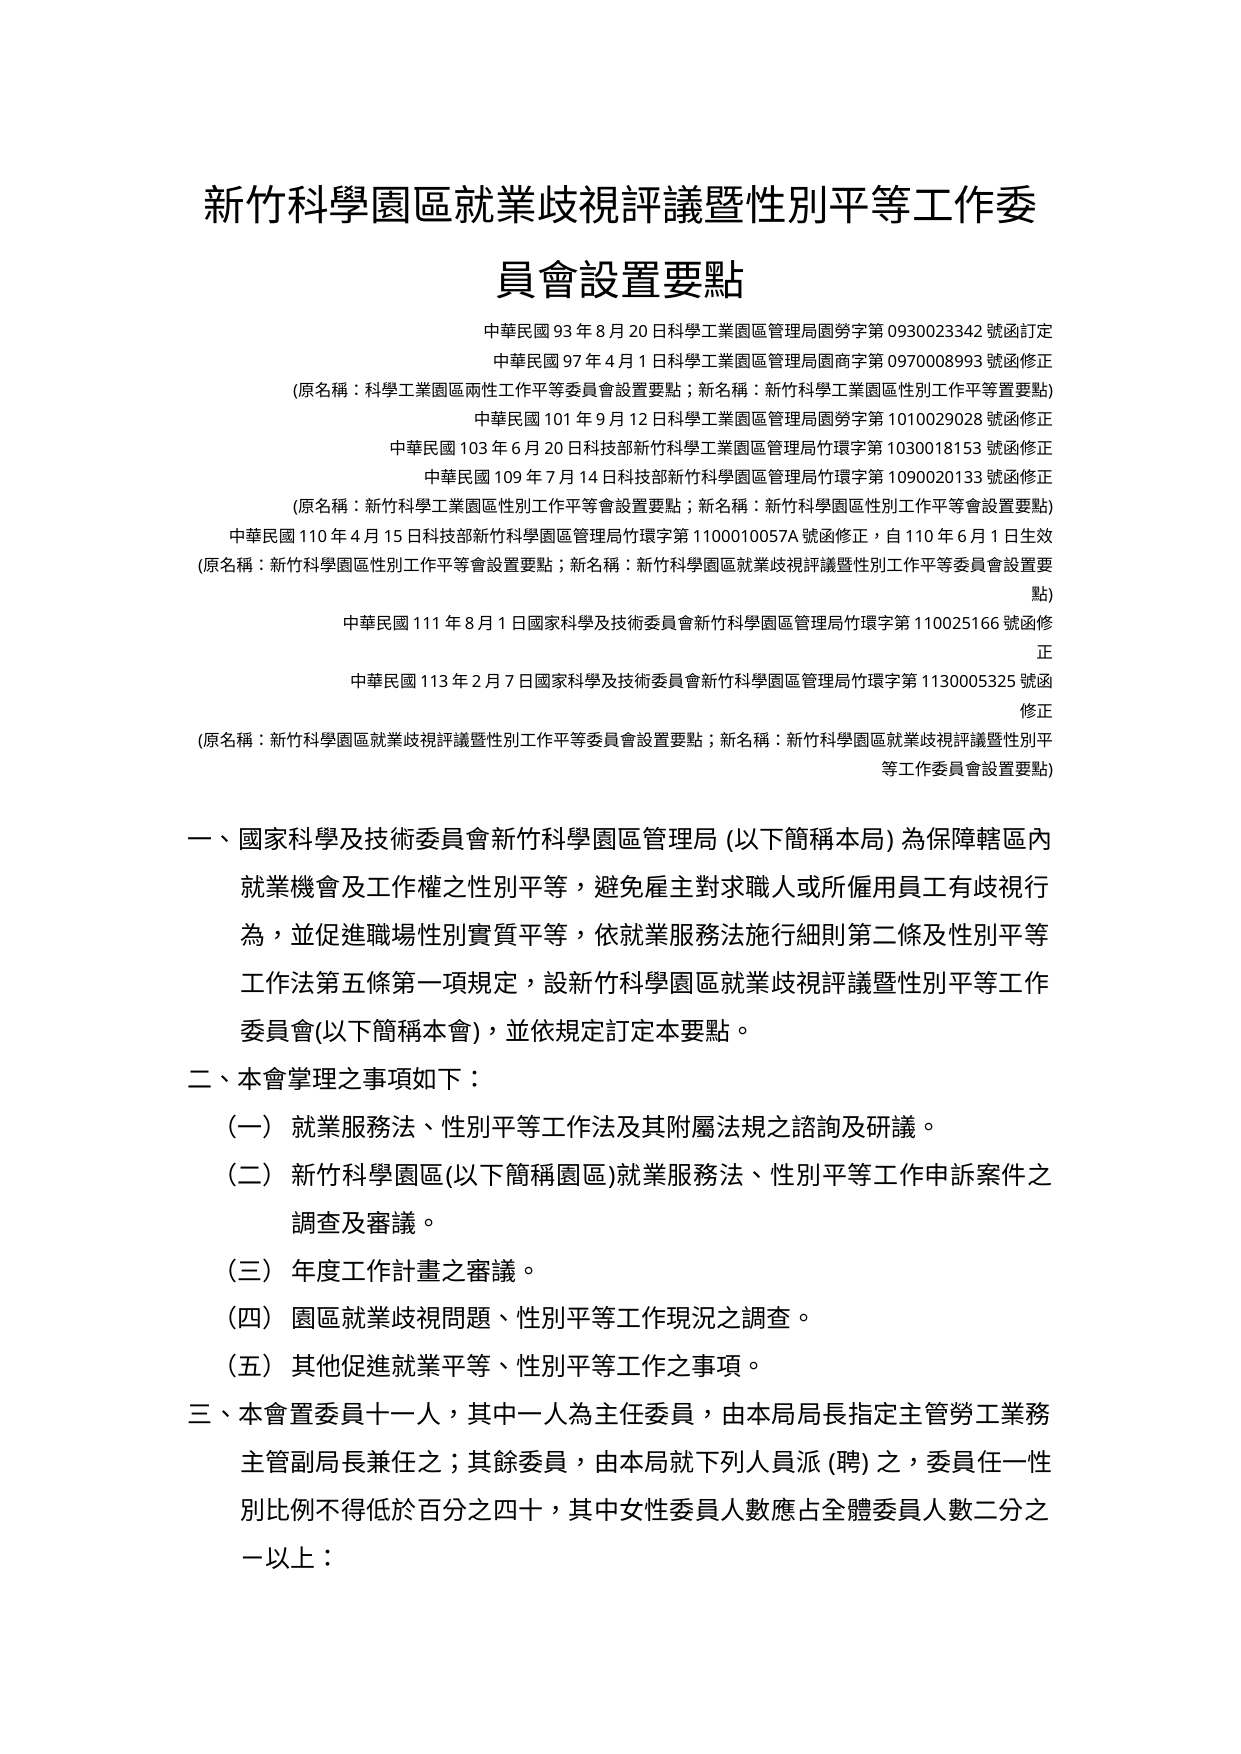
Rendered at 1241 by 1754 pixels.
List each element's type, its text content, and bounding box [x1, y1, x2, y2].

list 新竹科學園區(以下簡稱園區)就業服務法、性別平等工作申訴案件之調查及審議。 [212, 1146, 1053, 1242]
list 園區就業歧視問題、性別平等工作現況之調查。 [212, 1289, 1053, 1337]
text 中華民國113年2月7日國家科學及技術委員會新竹科學園區管理局竹環字第1130005325號函修正 [187, 664, 1053, 723]
text 一、國家科學及技術委員會新竹科學園區管理局 (以下簡稱本局) 為保障轄區內就業機會及工作權之性別平等，避免雇主對求職人或所僱用員工有歧視行為，並促進職場性別實質平等，依就業服務法施行細則第二條及性別平等工作法第五條第一項規定，設新竹科學園區就業歧視評議暨性別平等工作委員會(以下簡稱本會)，並依規定訂定本要點。 [187, 810, 1053, 1050]
list 年度工作計畫之審議。 [212, 1242, 1053, 1289]
text 中華民國97年4月1日科學工業園區管理局園商字第0970008993號函修正 [187, 344, 1053, 373]
text 二、本會掌理之事項如下： [187, 1050, 1053, 1098]
text 中華民國101年9月12日科學工業園區管理局園勞字第1010029028號函修正 [187, 402, 1053, 431]
text 中華民國93年8月20日科學工業園區管理局園勞字第0930023342號函訂定 [187, 314, 1053, 344]
text (原名稱：新竹科學園區就業歧視評議暨性別工作平等委員會設置要點；新名稱：新竹科學園區就業歧視評議暨性別平等工作委員會設置要點) [187, 723, 1053, 781]
list 其他促進就業平等、性別平等工作之事項。 [212, 1337, 1053, 1385]
text 中華民國103年6月20日科技部新竹科學工業園區管理局竹環字第1030018153 號函修正 [187, 431, 1053, 460]
text 三、本會置委員十一人，其中一人為主任委員，由本局局長指定主管勞工業務主管副局長兼任之；其餘委員，由本局就下列人員派 (聘) 之，委員任一性別比例不得低於百分之四十，其中女性委員人數應占全體委員人數二分之ㄧ以上： [187, 1385, 1053, 1577]
text (原名稱：科學工業園區兩性工作平等委員會設置要點；新名稱：新竹科學工業園區性別工作平等置要點) [187, 373, 1053, 402]
text (原名稱：新竹科學園區性別工作平等會設置要點；新名稱：新竹科學園區就業歧視評議暨性別工作平等委員會設置要點) [187, 548, 1053, 606]
text (原名稱：新竹科學工業園區性別工作平等會設置要點；新名稱：新竹科學園區性別工作平等會設置要點) [187, 489, 1053, 519]
text 新竹科學園區就業歧視評議暨性別平等工作委員會設置要點 [187, 164, 1053, 314]
text 中華民國111年8月1日國家科學及技術委員會新竹科學園區管理局竹環字第110025166號函修正 [187, 606, 1053, 664]
list 就業服務法、性別平等工作法及其附屬法規之諮詢及研議。 [212, 1098, 1053, 1146]
text 中華民國109年7月14日科技部新竹科學園區管理局竹環字第1090020133號函修正 [187, 460, 1053, 489]
text 中華民國110年4月15日科技部新竹科學園區管理局竹環字第1100010057A號函修正，自110年6月1日生效 [187, 519, 1053, 548]
